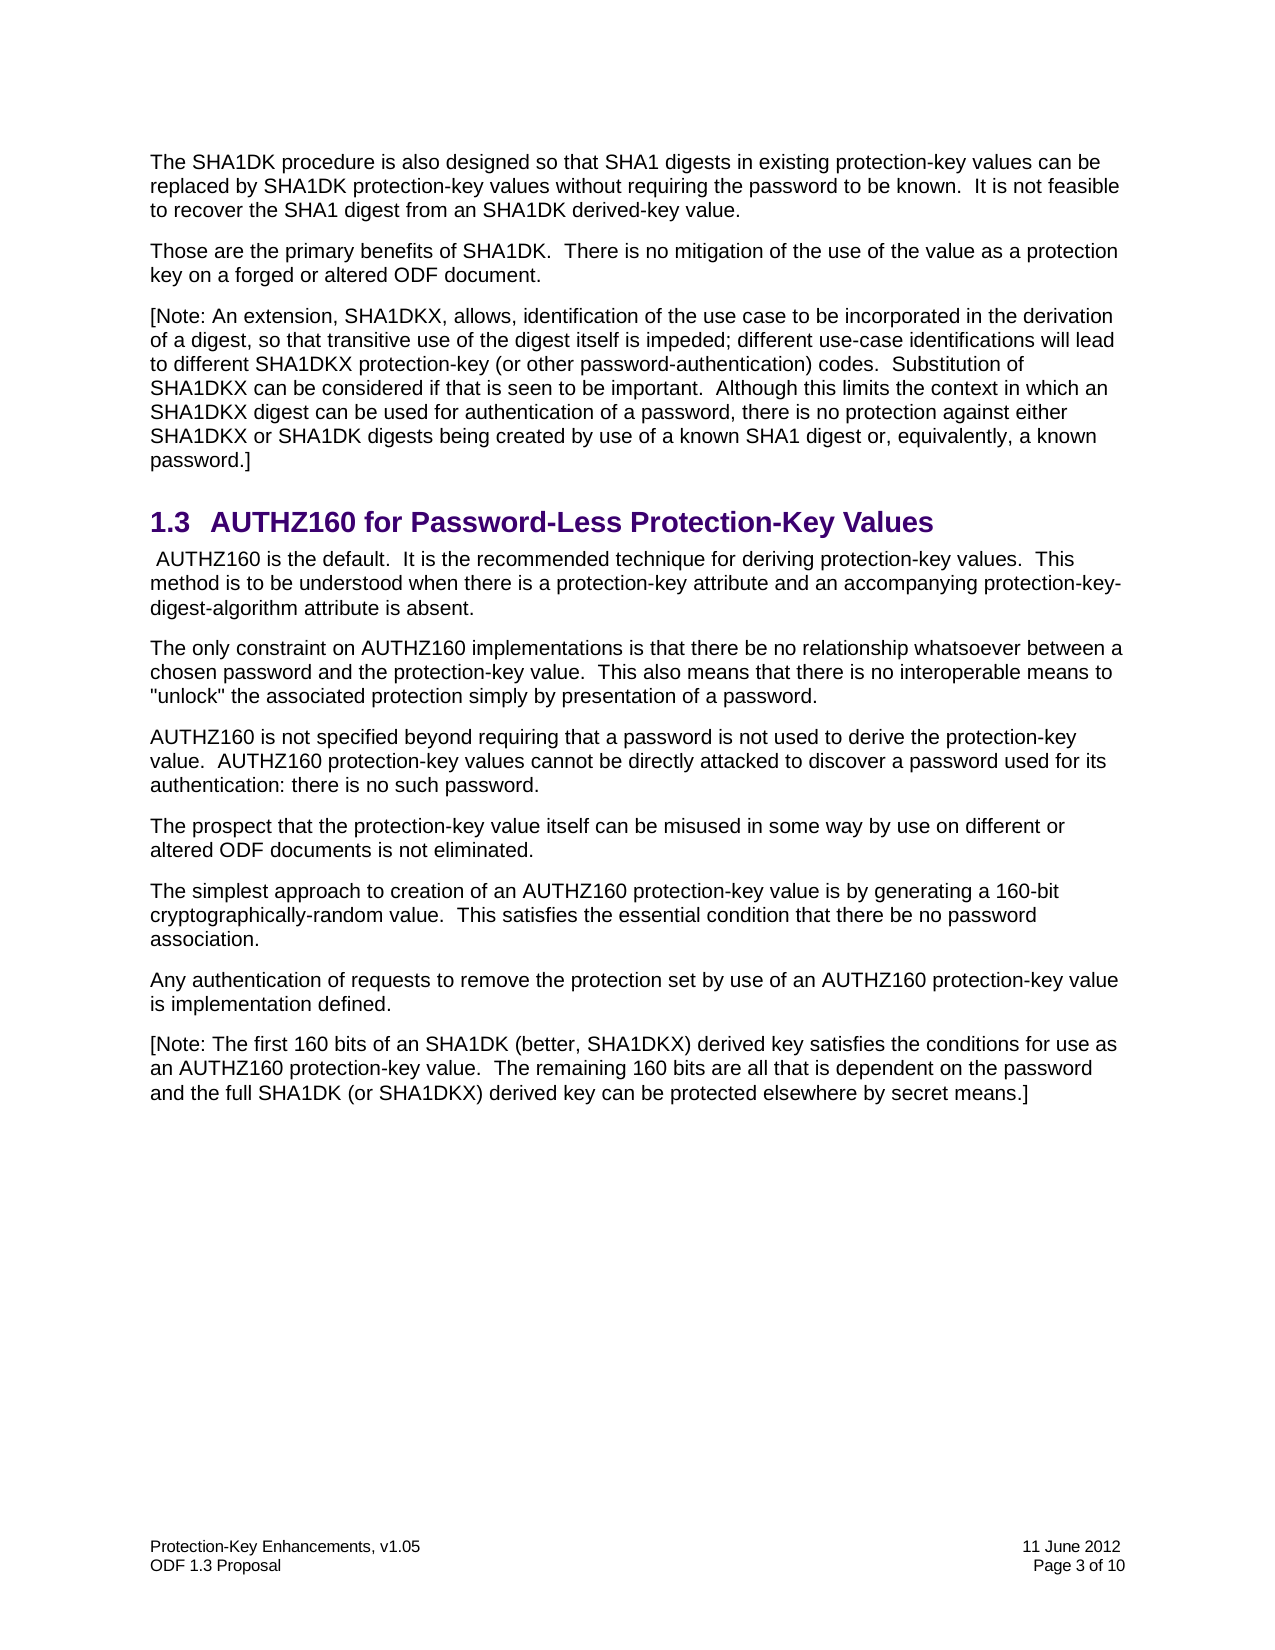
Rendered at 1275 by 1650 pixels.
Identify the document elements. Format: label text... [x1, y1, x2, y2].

text AUTHZ160 is not specified beyond requiring that a password is not used to derive the protection-key value. AUTHZ160 protection-key values cannot be directly attacked to discover a password used for its authentication: there is no such password. [150, 725, 1125, 797]
text [Note: The first 160 bits of an SHA1DK (better, SHA1DKX) derived key satisfies the conditions for use as an AUTHZ160 protection-key value. The remaining 160 bits are all that is dependent on the password and the full SHA1DK (or SHA1DKX) derived key can be protected elsewhere by secret means.] [150, 1032, 1125, 1104]
text The SHA1DK procedure is also designed so that SHA1 digests in existing protection-key values can be replaced by SHA1DK protection-key values without requiring the password to be known. It is not feasible to recover the SHA1 digest from an SHA1DK derived-key value. [150, 150, 1125, 222]
text The only constraint on AUTHZ160 implementations is that there be no relationship whatsoever between a chosen password and the protection-key value. This also means that there is no interoperable means to "unlock" the associated protection simply by presentation of a password. [150, 636, 1125, 708]
text AUTHZ160 is the default. It is the recommended technique for deriving protection-key values. This method is to be understood when there is a protection-key attribute and an accompanying protection-key-digest-algorithm attribute is absent. [150, 547, 1125, 619]
text The simplest approach to creation of an AUTHZ160 protection-key value is by generating a 160-bit cryptographically-random value. This satisfies the essential condition that there be no password association. [150, 879, 1125, 951]
text Any authentication of requests to remove the protection set by use of an AUTHZ160 protection-key value is implementation defined. [150, 967, 1125, 1016]
text [Note: An extension, SHA1DKX, allows, identification of the use case to be incorporated in the derivation of a digest, so that transitive use of the digest itself is impeded; different use-case identifications will lead to different SHA1DKX protection-key (or other password-authentication) codes. Substitution of SHA1DKX can be considered if that is seen to be important. Although this limits the context in which an SHA1DKX digest can be used for authentication of a password, there is no protection against either SHA1DKX or SHA1DK digests being created by use of a known SHA1 digest or, equivalently, a known password.] [150, 304, 1125, 472]
text Those are the primary benefits of SHA1DK. There is no mitigation of the use of the value as a protection key on a forged or altered ODF document. [150, 239, 1125, 287]
text The prospect that the protection-key value itself can be misused in some way by use on different or altered ODF documents is not eliminated. [150, 814, 1125, 862]
subtitle AUTHZ160 for Password-Less Protection-Key Values [150, 505, 1125, 539]
